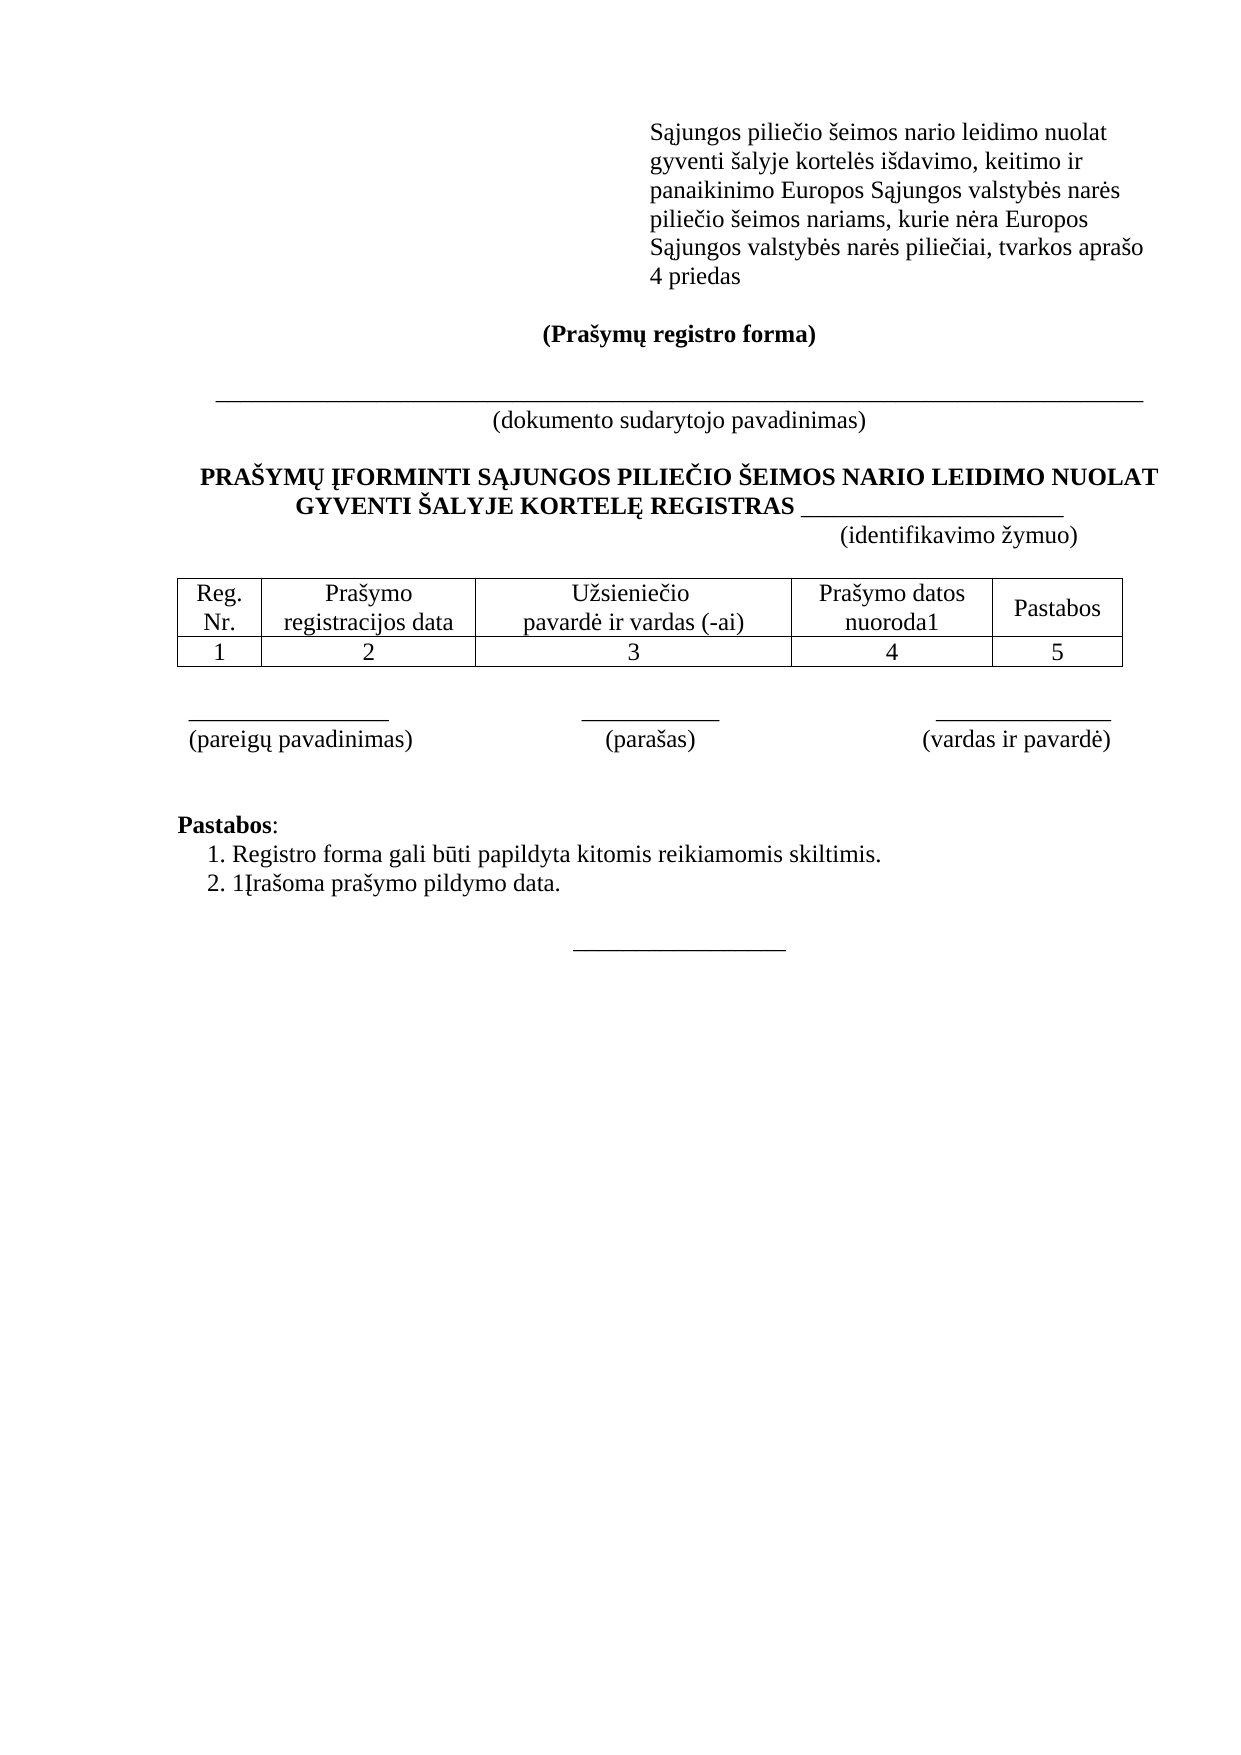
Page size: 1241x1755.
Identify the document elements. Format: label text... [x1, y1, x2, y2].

table_header Užsieniečio pavardė ir vardas (-ai) [476, 579, 791, 636]
text _________________ [177, 926, 1181, 954]
text Sąjungos piliečio šeimos nario leidimo nuolat gyventi šalyje kortelės išdavimo, keitimo ir panaikinimo Europos Sąjungos valstybės narės piliečio šeimos nariams, kurie nėra Europos Sąjungos valstybės narės piliečiai, tvarkos aprašo [649, 117, 1181, 261]
table_header Prašymo registracijos data [262, 579, 475, 636]
table_cell 4 [792, 637, 992, 666]
table_cell 1 [178, 637, 261, 666]
table_cell 2 [262, 637, 475, 666]
text _ [177, 376, 1181, 405]
text (Prašymų registro forma) [177, 319, 1181, 347]
table_header ______________ (vardas ir pavardė) [807, 696, 1122, 753]
table_header Pastabos [993, 579, 1122, 636]
table_cell 3 [476, 637, 791, 666]
table_header Prašymo datos nuoroda1 [792, 579, 992, 636]
text 4 priedas [649, 261, 1181, 290]
table_cell 5 [993, 637, 1122, 666]
table_header Reg. Nr. [178, 579, 261, 636]
table_header ___________ (parašas) [494, 696, 807, 753]
text (identifikavimo žymuo) [840, 520, 1181, 549]
text 2. 1Įrašoma prašymo pildymo data. [177, 868, 1181, 897]
text (dokumento sudarytojo pavadinimas) [177, 405, 1181, 434]
text 1. Registro forma gali būti papildyta kitomis reikiamomis skiltimis. [177, 839, 1181, 868]
text Pastabos: [177, 811, 1181, 839]
table_header ________________ (pareigų pavadinimas) [177, 696, 494, 753]
text PRAŠYMŲ ĮFORMINTI Sąjungos piliečio šeimos nario leidimo nuolat gyventi šalyje kortelę REGISTRAS _____________________ [177, 462, 1181, 520]
